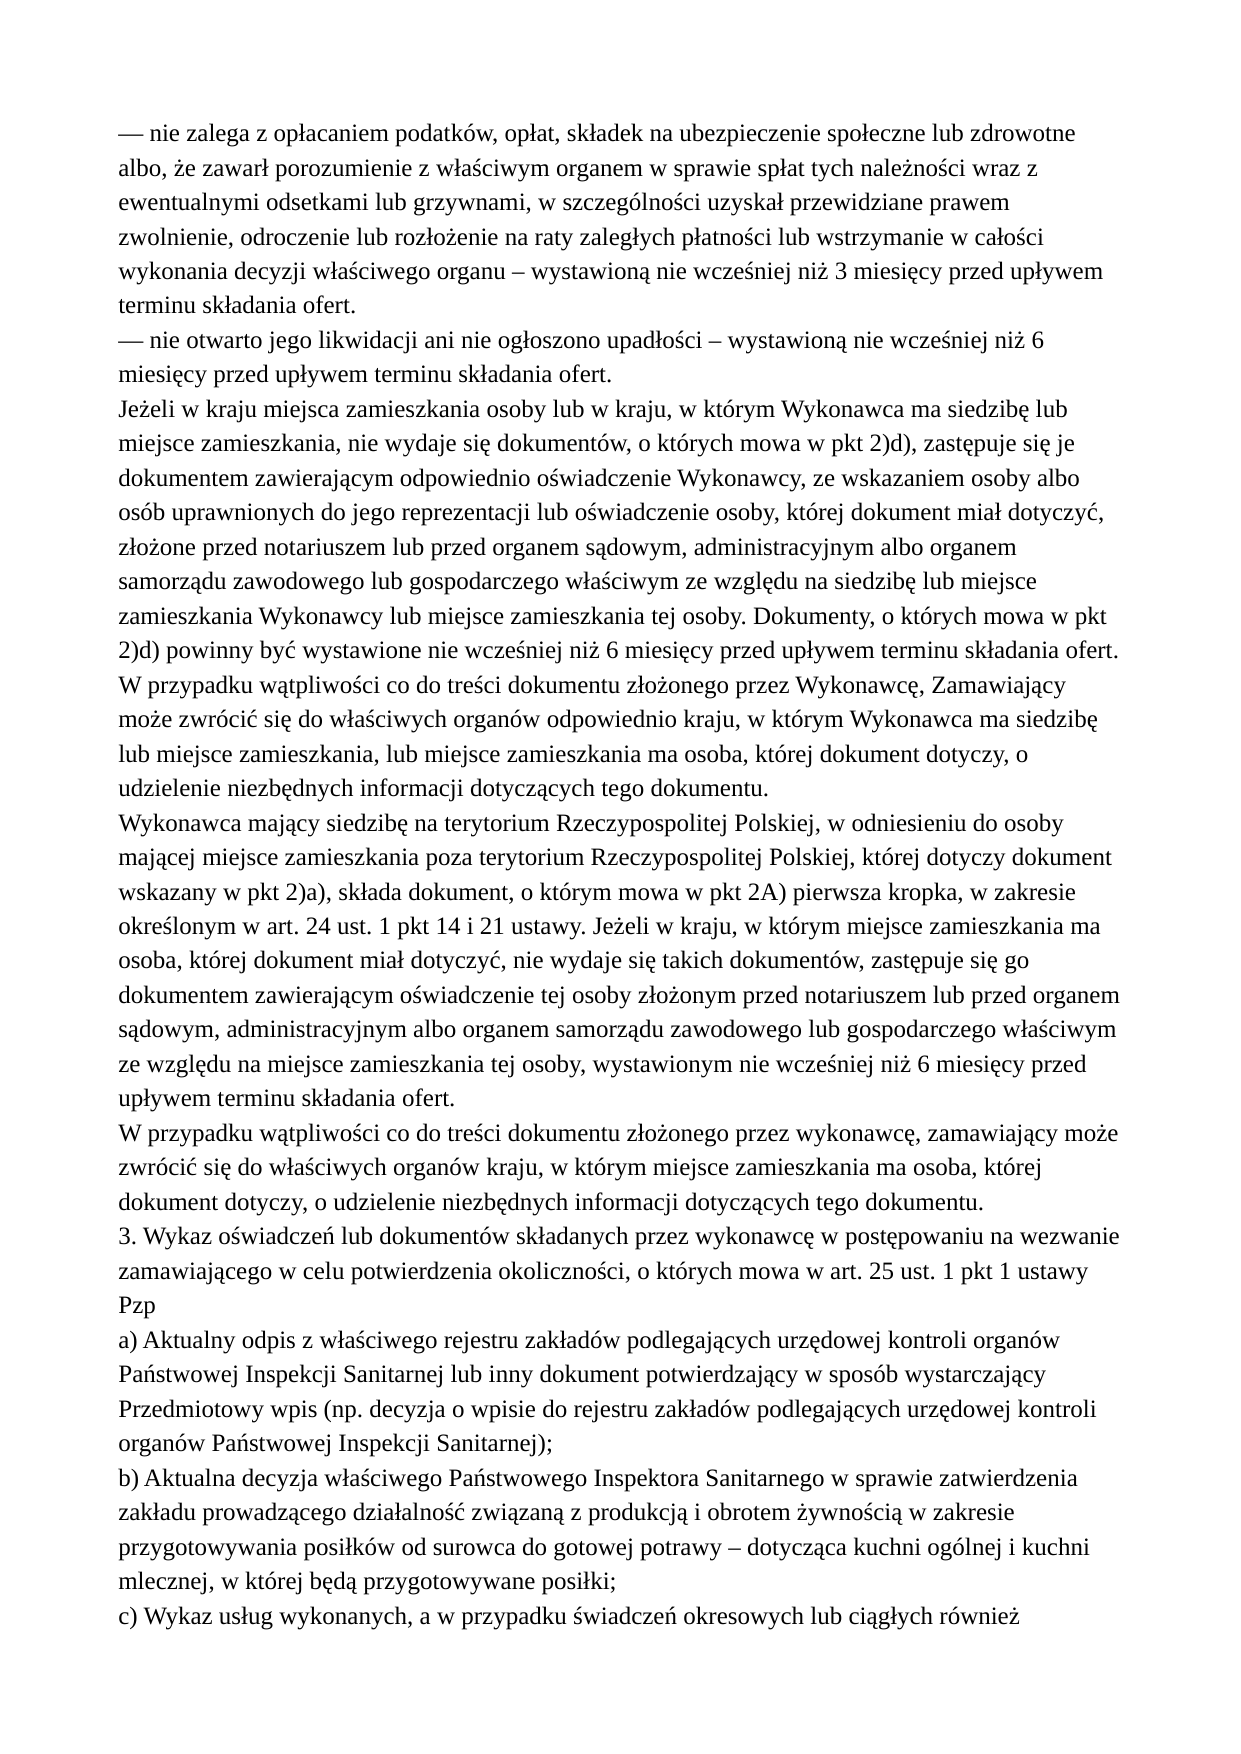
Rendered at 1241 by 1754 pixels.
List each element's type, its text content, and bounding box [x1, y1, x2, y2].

text — nie zalega z opłacaniem podatków, opłat, składek na ubezpieczenie społeczne lub zdrowotne albo, że zawarł porozumienie z właściwym organem w sprawie spłat tych należności wraz z ewentualnymi odsetkami lub grzywnami, w szczególności uzyskał przewidziane prawem zwolnienie, odroczenie lub rozłożenie na raty zaległych płatności lub wstrzymanie w całości wykonania decyzji właściwego organu – wystawioną nie wcześniej niż 3 miesięcy przed upływem terminu składania ofert. — nie otwarto jego likwidacji ani nie ogłoszono upadłości – wystawioną nie wcześniej niż 6 miesięcy przed upływem terminu składania ofert. Jeżeli w kraju miejsca zamieszkania osoby lub w kraju, w którym Wykonawca ma siedzibę lub miejsce zamieszkania, nie wydaje się dokumentów, o których mowa w pkt 2)d), zastępuje się je dokumentem zawierającym odpowiednio oświadczenie Wykonawcy, ze wskazaniem osoby albo osób uprawnionych do jego reprezentacji lub oświadczenie osoby, której dokument miał dotyczyć, złożone przed notariuszem lub przed organem sądowym, administracyjnym albo organem samorządu zawodowego lub gospodarczego właściwym ze względu na siedzibę lub miejsce zamieszkania Wykonawcy lub miejsce zamieszkania tej osoby. Dokumenty, o których mowa w pkt 2)d) powinny być wystawione nie wcześniej niż 6 miesięcy przed upływem terminu składania ofert. W przypadku wątpliwości co do treści dokumentu złożonego przez Wykonawcę, Zamawiający może zwrócić się do właściwych organów odpowiednio kraju, w którym Wykonawca ma siedzibę lub miejsce zamieszkania, lub miejsce zamieszkania ma osoba, której dokument dotyczy, o udzielenie niezbędnych informacji dotyczących tego dokumentu. Wykonawca mający siedzibę na terytorium Rzeczypospolitej Polskiej, w odniesieniu do osoby mającej miejsce zamieszkania poza terytorium Rzeczypospolitej Polskiej, której dotyczy dokument wskazany w pkt 2)a), składa dokument, o którym mowa w pkt 2A) pierwsza kropka, w zakresie określonym w art. 24 ust. 1 pkt 14 i 21 ustawy. Jeżeli w kraju, w którym miejsce zamieszkania ma osoba, której dokument miał dotyczyć, nie wydaje się takich dokumentów, zastępuje się go dokumentem zawierającym oświadczenie tej osoby złożonym przed notariuszem lub przed organem sądowym, administracyjnym albo organem samorządu zawodowego lub gospodarczego właściwym ze względu na miejsce zamieszkania tej osoby, wystawionym nie wcześniej niż 6 miesięcy przed upływem terminu składania ofert. W przypadku wątpliwości co do treści dokumentu złożonego przez wykonawcę, zamawiający może zwrócić się do właściwych organów kraju, w którym miejsce zamieszkania ma osoba, której dokument dotyczy, o udzielenie niezbędnych informacji dotyczących tego dokumentu. 3. Wykaz oświadczeń lub dokumentów składanych przez wykonawcę w postępowaniu na wezwanie zamawiającego w celu potwierdzenia okoliczności, o których mowa w art. 25 ust. 1 pkt 1 ustawy Pzp a) Aktualny odpis z właściwego rejestru zakładów podlegających urzędowej kontroli organów Państwowej Inspekcji Sanitarnej lub inny dokument potwierdzający w sposób wystarczający Przedmiotowy wpis (np. decyzja o wpisie do rejestru zakładów podlegających urzędowej kontroli organów Państwowej Inspekcji Sanitarnej); b) Aktualna decyzja właściwego Państwowego Inspektora Sanitarnego w sprawie zatwierdzenia zakładu prowadzącego działalność związaną z produkcją i obrotem żywnością w zakresie przygotowywania posiłków od surowca do gotowej potrawy – dotycząca kuchni ogólnej i kuchni mlecznej, w której będą przygotowywane posiłki; c) Wykaz usług wykonanych, a w przypadku świadczeń okresowych lub ciągłych również [118, 118, 1122, 1629]
